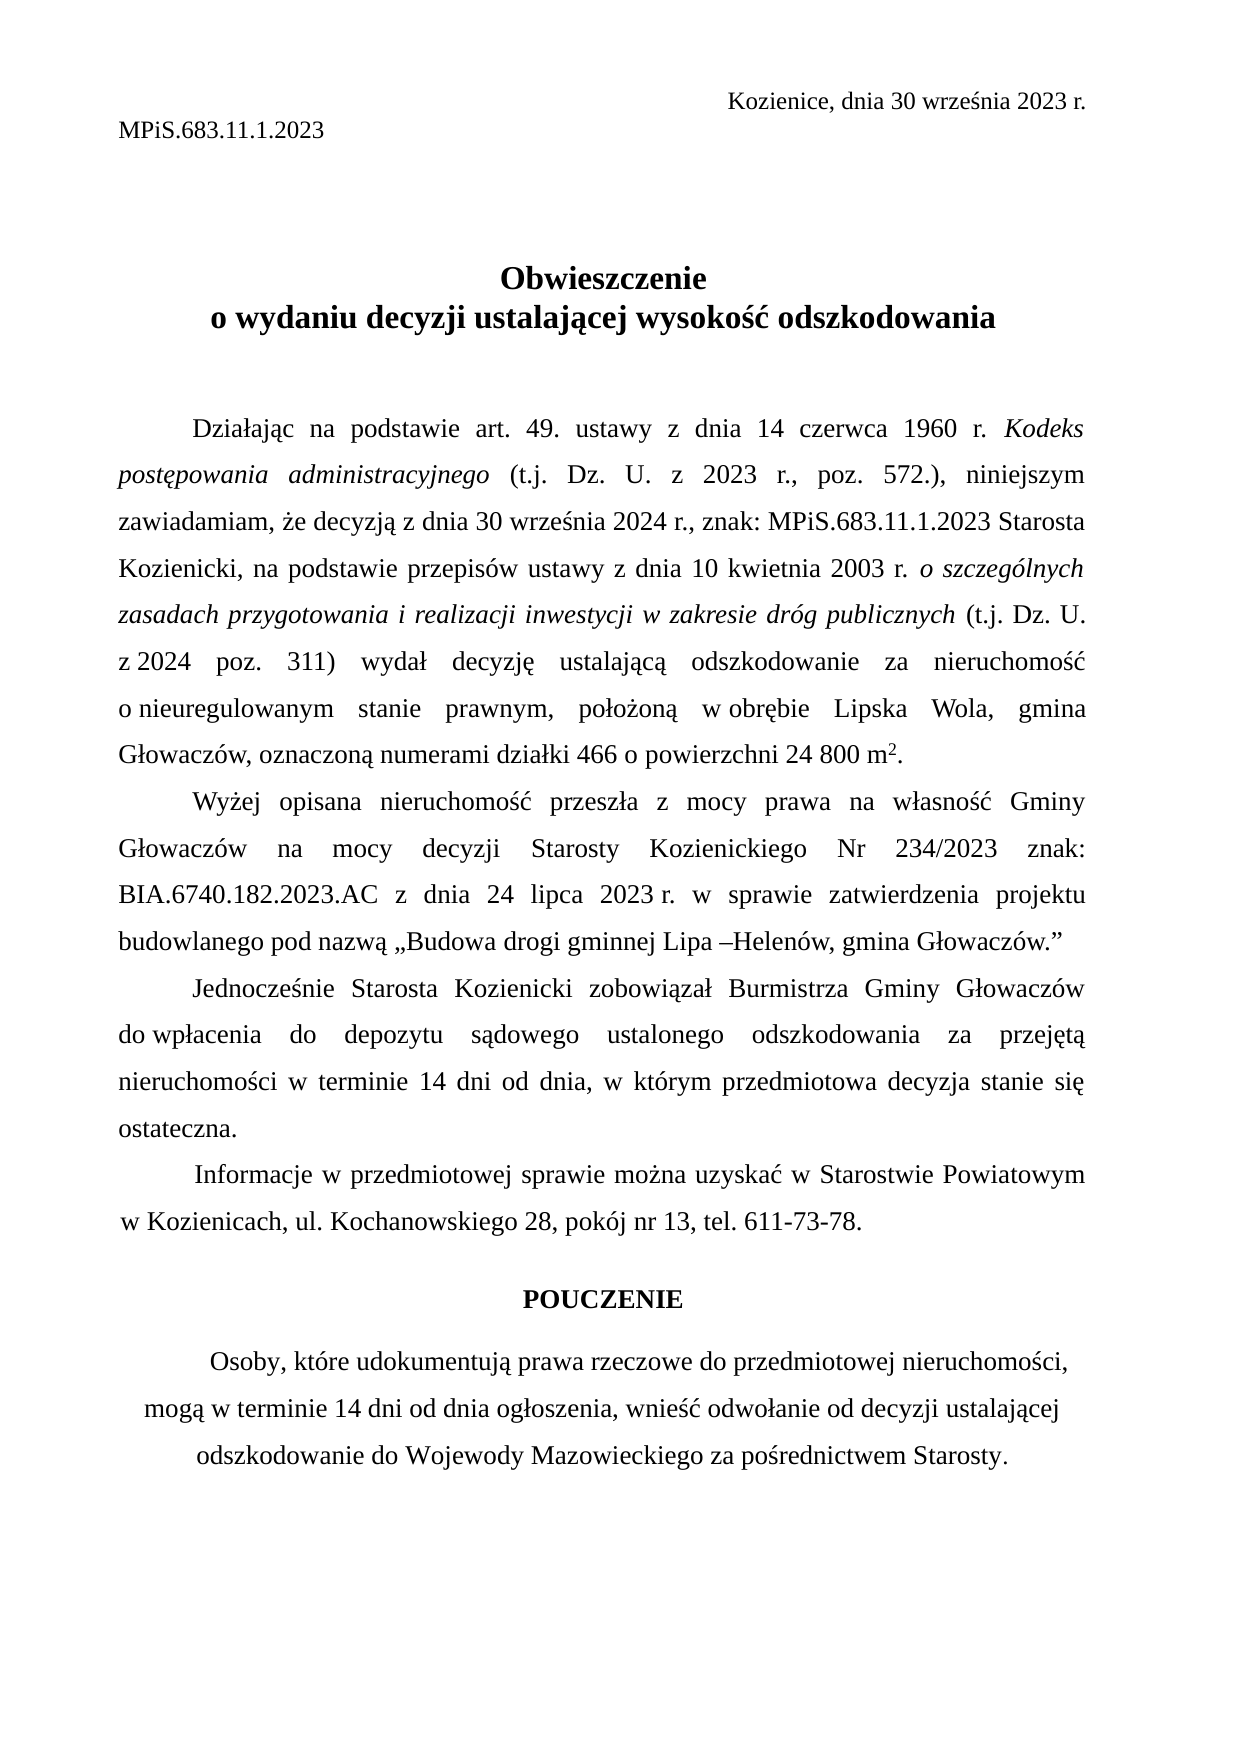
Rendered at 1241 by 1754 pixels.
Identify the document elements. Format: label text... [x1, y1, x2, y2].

text Jednocześnie Starosta Kozienicki zobowiązał Burmistrza Gminy Głowaczów do wpłacenia do depozytu sądowego ustalonego odszkodowania za przejętą nieruchomości w terminie 14 dni od dnia, w którym przedmiotowa decyzja stanie się ostateczna. [118, 972, 1086, 1143]
text POUCZENIE [120, 1283, 1086, 1314]
text Działając na podstawie art. 49. ustawy z dnia 14 czerwca 1960 r. Kodeks postępowania administracyjnego (t.j. Dz. U. z 2023 r., poz. 572.), niniejszym zawiadamiam, że decyzją z dnia 30 września 2024 r., znak: MPiS.683.11.1.2023 Starosta Kozienicki, na podstawie przepisów ustawy z dnia 10 kwietnia 2003 r. o szczególnych zasadach przygotowania i realizacji inwestycji w zakresie dróg publicznych (t.j. Dz. U. z 2024 poz. 311) wydał decyzję ustalającą odszkodowanie za nieruchomość o nieuregulowanym stanie prawnym, położoną w obrębie Lipska Wola, gmina Głowaczów, oznaczoną numerami działki 466 o powierzchni 24 800 m2. [118, 412, 1086, 770]
text Osoby, które udokumentują prawa rzeczowe do przedmiotowej nieruchomości, mogą w terminie 14 dni od dnia ogłoszenia, wnieść odwołanie od decyzji ustalającej odszkodowanie do Wojewody Mazowieckiego za pośrednictwem Starosty. [118, 1345, 1086, 1470]
text Obwieszczenie [120, 259, 1086, 297]
text MPiS.683.11.1.2023 [118, 115, 1086, 144]
text Kozienice, dnia 30 września 2023 r. [118, 86, 1086, 115]
text Wyżej opisana nieruchomość przeszła z mocy prawa na własność Gminy Głowaczów na mocy decyzji Starosty Kozienickiego Nr 234/2023 znak: BIA.6740.182.2023.AC z dnia 24 lipca 2023 r. w sprawie zatwierdzenia projektu budowlanego pod nazwą „Budowa drogi gminnej Lipa –Helenów, gmina Głowaczów.” [118, 785, 1086, 956]
text Informacje w przedmiotowej sprawie można uzyskać w Starostwie Powiatowym w Kozienicach, ul. Kochanowskiego 28, pokój nr 13, tel. 611-73-78. [120, 1159, 1086, 1236]
text o wydaniu decyzji ustalającej wysokość odszkodowania [120, 297, 1086, 335]
